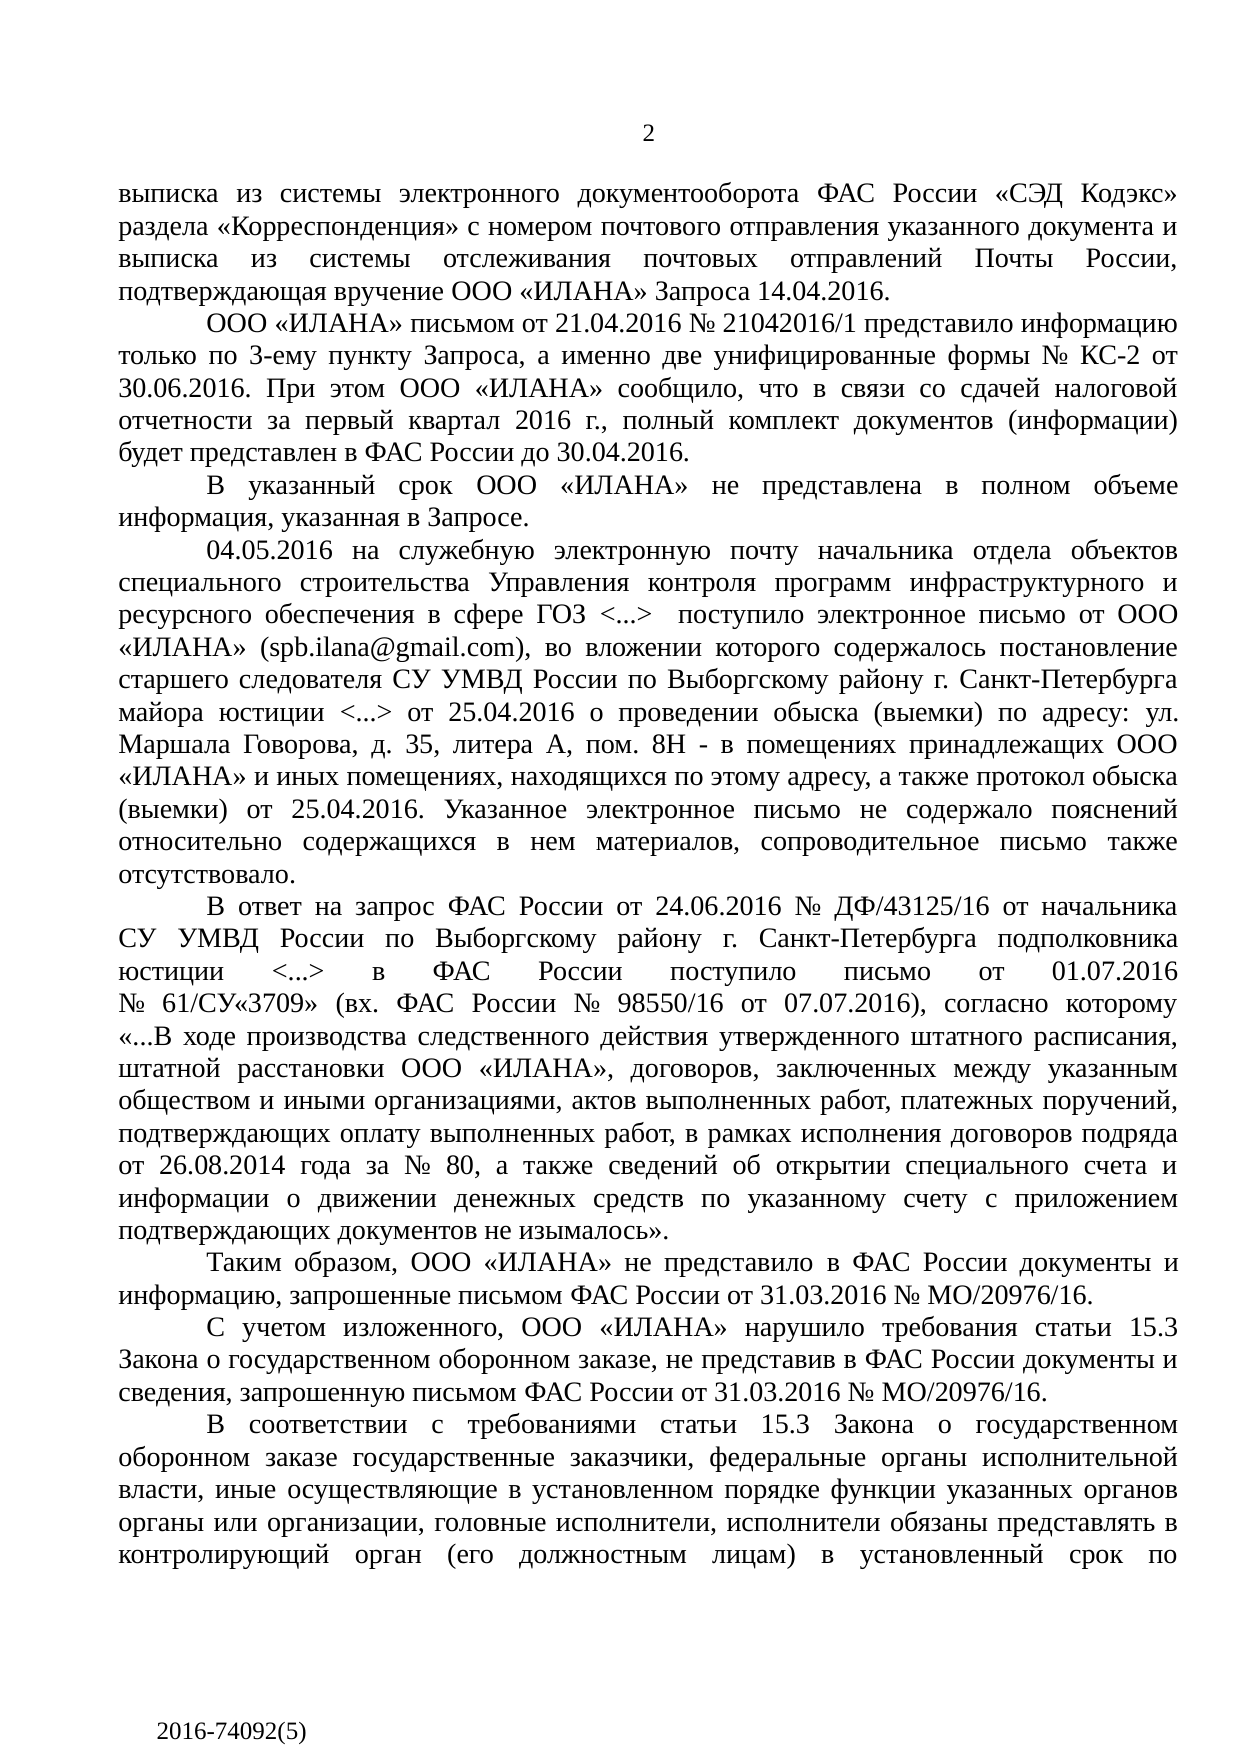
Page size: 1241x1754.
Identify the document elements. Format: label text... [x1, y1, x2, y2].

text ООО «ИЛАНА» письмом от 21.04.2016 № 21042016/1 представило информацию только по 3-ему пункту Запроса, а именно две унифицированные формы № КС-2 от 30.06.2016. При этом ООО «ИЛАНА» сообщило, что в связи со сдачей налоговой отчетности за первый квартал 2016 г., полный комплект документов (информации) будет представлен в ФАС России до 30.04.2016. [118, 306, 1179, 468]
text Таким образом, ООО «ИЛАНА» не представило в ФАС России документы и информацию, запрошенные письмом ФАС России от 31.03.2016 № МО/20976/16. [118, 1245, 1179, 1310]
text В соответствии с требованиями статьи 15.3 Закона о государственном оборонном заказе государственные заказчики, федеральные органы исполнительной власти, иные осуществляющие в установленном порядке функции указанных органов органы или организации, головные исполнители, исполнители обязаны представлять в контролирующий орган (его должностным лицам) в установленный срок по [118, 1407, 1179, 1569]
text выписка из системы электронного документооборота ФАС России «СЭД Кодэкс» раздела «Корреспонденция» с номером почтового отправления указанного документа и выписка из системы отслеживания почтовых отправлений Почты России, подтверждающая вручение ООО «ИЛАНА» Запроса 14.04.2016. [118, 176, 1179, 306]
text С учетом изложенного, ООО «ИЛАНА» нарушило требования статьи 15.3 Закона о государственном оборонном заказе, не представив в ФАС России документы и сведения, запрошенную письмом ФАС России от 31.03.2016 № МО/20976/16. [118, 1310, 1179, 1407]
text В ответ на запрос ФАС России от 24.06.2016 № ДФ/43125/16 от начальника СУ УМВД России по Выборгскому району г. Санкт-Петербурга подполковника юстиции <...> в ФАС России поступило письмо от 01.07.2016 № 61/СУ«3709» (вх. ФАС России № 98550/16 от 07.07.2016), согласно которому «...В ходе производства следственного действия утвержденного штатного расписания, штатной расстановки ООО «ИЛАНА», договоров, заключенных между указанным обществом и иными организациями, актов выполненных работ, платежных поручений, подтверждающих оплату выполненных работ, в рамках исполнения договоров подряда от 26.08.2014 года за № 80, а также сведений об открытии специального счета и информации о движении денежных средств по указанному счету с приложением подтверждающих документов не изымалось». [118, 889, 1179, 1245]
text 04.05.2016 на служебную электронную почту начальника отдела объектов специального строительства Управления контроля программ инфраструктурного и ресурсного обеспечения в сфере ГОЗ <...> поступило электронное письмо от ООО «ИЛАНА» (spb.ilana@gmail.com), во вложении которого содержалось постановление старшего следователя СУ УМВД России по Выборгскому району г. Санкт-Петербурга майора юстиции <...> от 25.04.2016 о проведении обыска (выемки) по адресу: ул. Маршала Говорова, д. 35, литера А, пом. 8Н - в помещениях принадлежащих ООО «ИЛАНА» и иных помещениях, находящихся по этому адресу, а также протокол обыска (выемки) от 25.04.2016. Указанное электронное письмо не содержало пояснений относительно содержащихся в нем материалов, сопроводительное письмо также отсутствовало. [118, 533, 1179, 889]
text В указанный срок ООО «ИЛАНА» не представлена в полном объеме информация, указанная в Запросе. [118, 468, 1179, 533]
